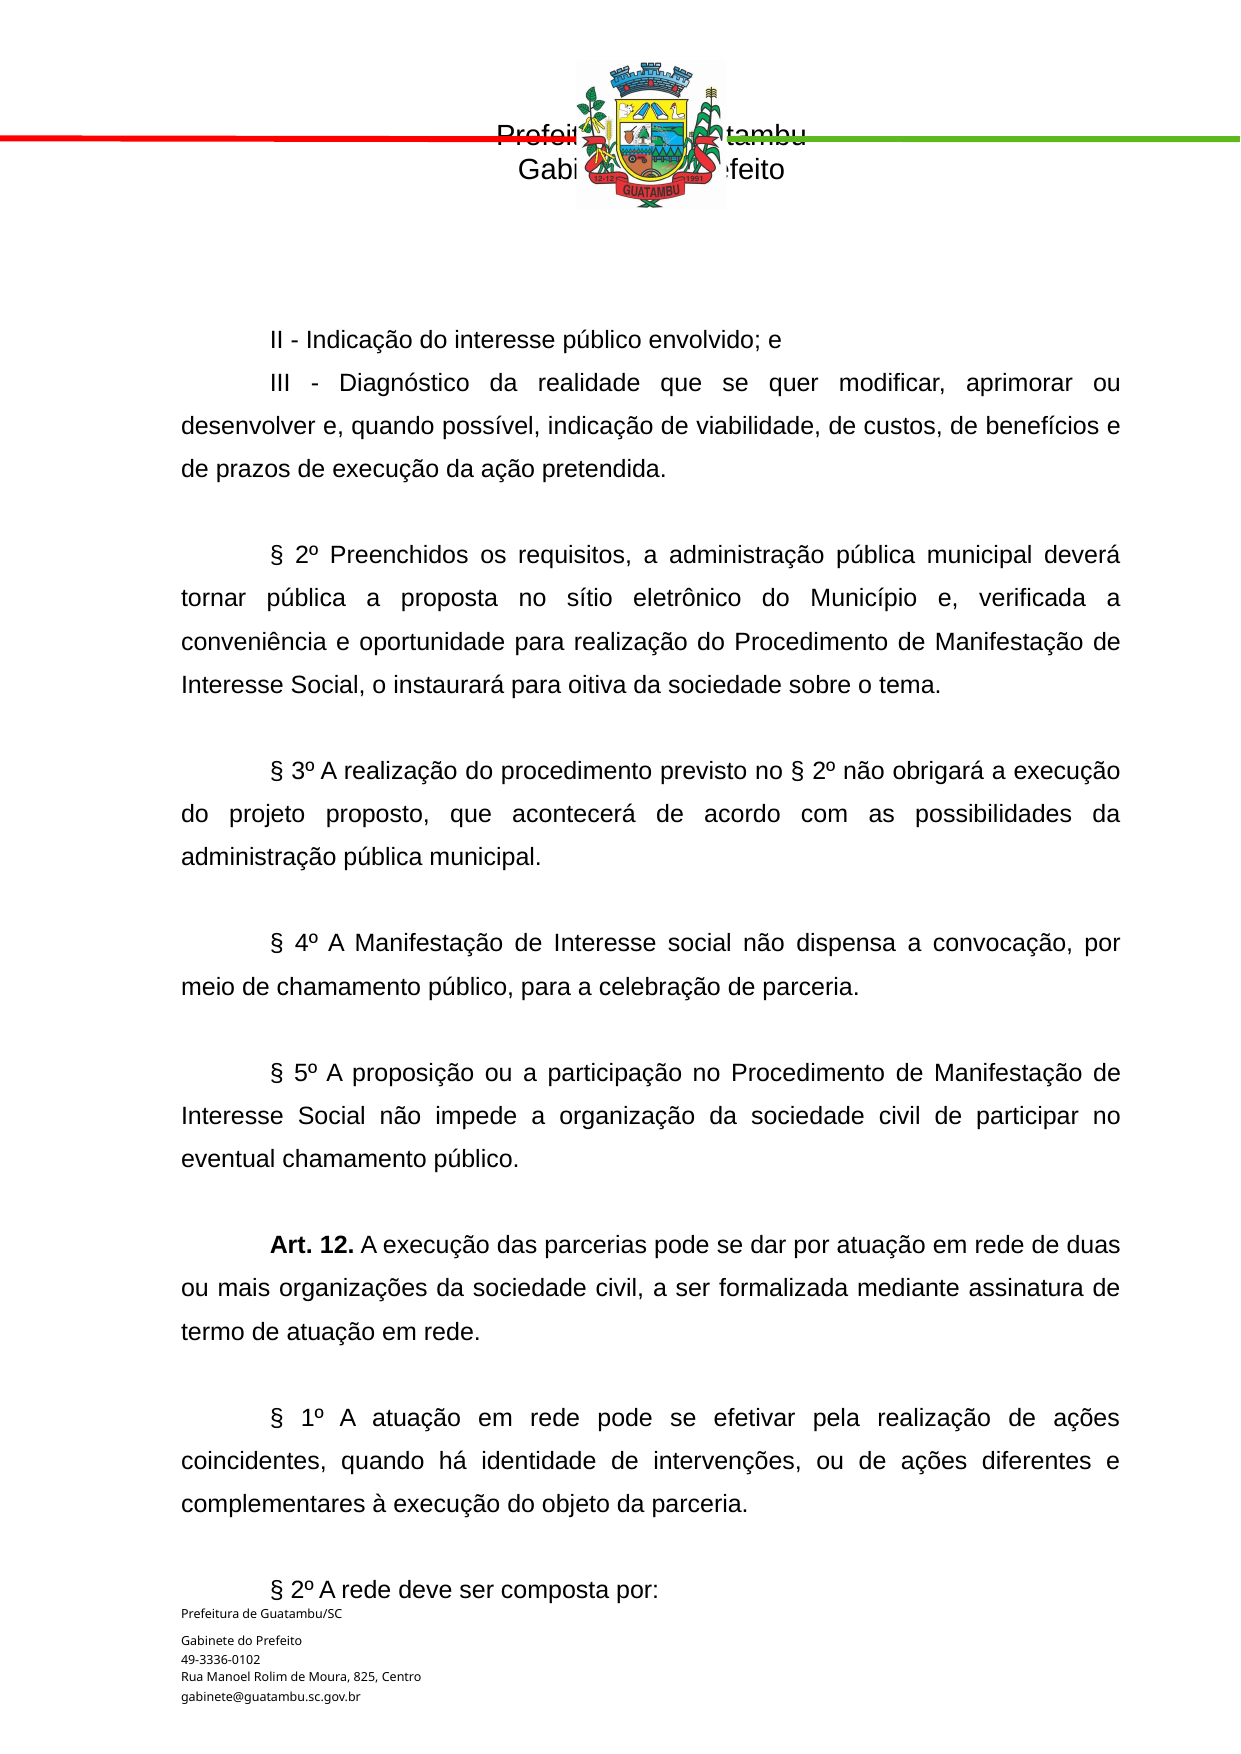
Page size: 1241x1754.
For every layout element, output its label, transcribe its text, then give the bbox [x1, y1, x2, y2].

text § 1º A atuação em rede pode se efetivar pela realização de ações coincidentes, quando há identidade de intervenções, ou de ações diferentes e complementares à execução do objeto da parceria. [181, 1403, 1122, 1518]
text § 2º A rede deve ser composta por: [181, 1575, 1122, 1604]
text § 4º A Manifestação de Interesse social não dispensa a convocação, por meio de chamamento público, para a celebração de parceria. [181, 928, 1122, 1000]
text III - Diagnóstico da realidade que se quer modificar, aprimorar ou desenvolver e, quando possível, indicação de viabilidade, de custos, de benefícios e de prazos de execução da ação pretendida. [181, 368, 1122, 483]
text § 2º Preenchidos os requisitos, a administração pública municipal deverá tornar pública a proposta no sítio eletrônico do Município e, verificada a conveniência e oportunidade para realização do Procedimento de Manifestação de Interesse Social, o instaurará para oitiva da sociedade sobre o tema. [181, 540, 1122, 698]
text II - Indicação do interesse público envolvido; e [181, 324, 1122, 353]
text § 3º A realização do procedimento previsto no § 2º não obrigará a execução do projeto proposto, que acontecerá de acordo com as possibilidades da administração pública municipal. [181, 756, 1122, 871]
text Art. 12. A execução das parcerias pode se dar por atuação em rede de duas ou mais organizações da sociedade civil, a ser formalizada mediante assinatura de termo de atuação em rede. [181, 1230, 1122, 1345]
text § 5º A proposição ou a participação no Procedimento de Manifestação de Interesse Social não impede a organização da sociedade civil de participar no eventual chamamento público. [181, 1058, 1122, 1173]
